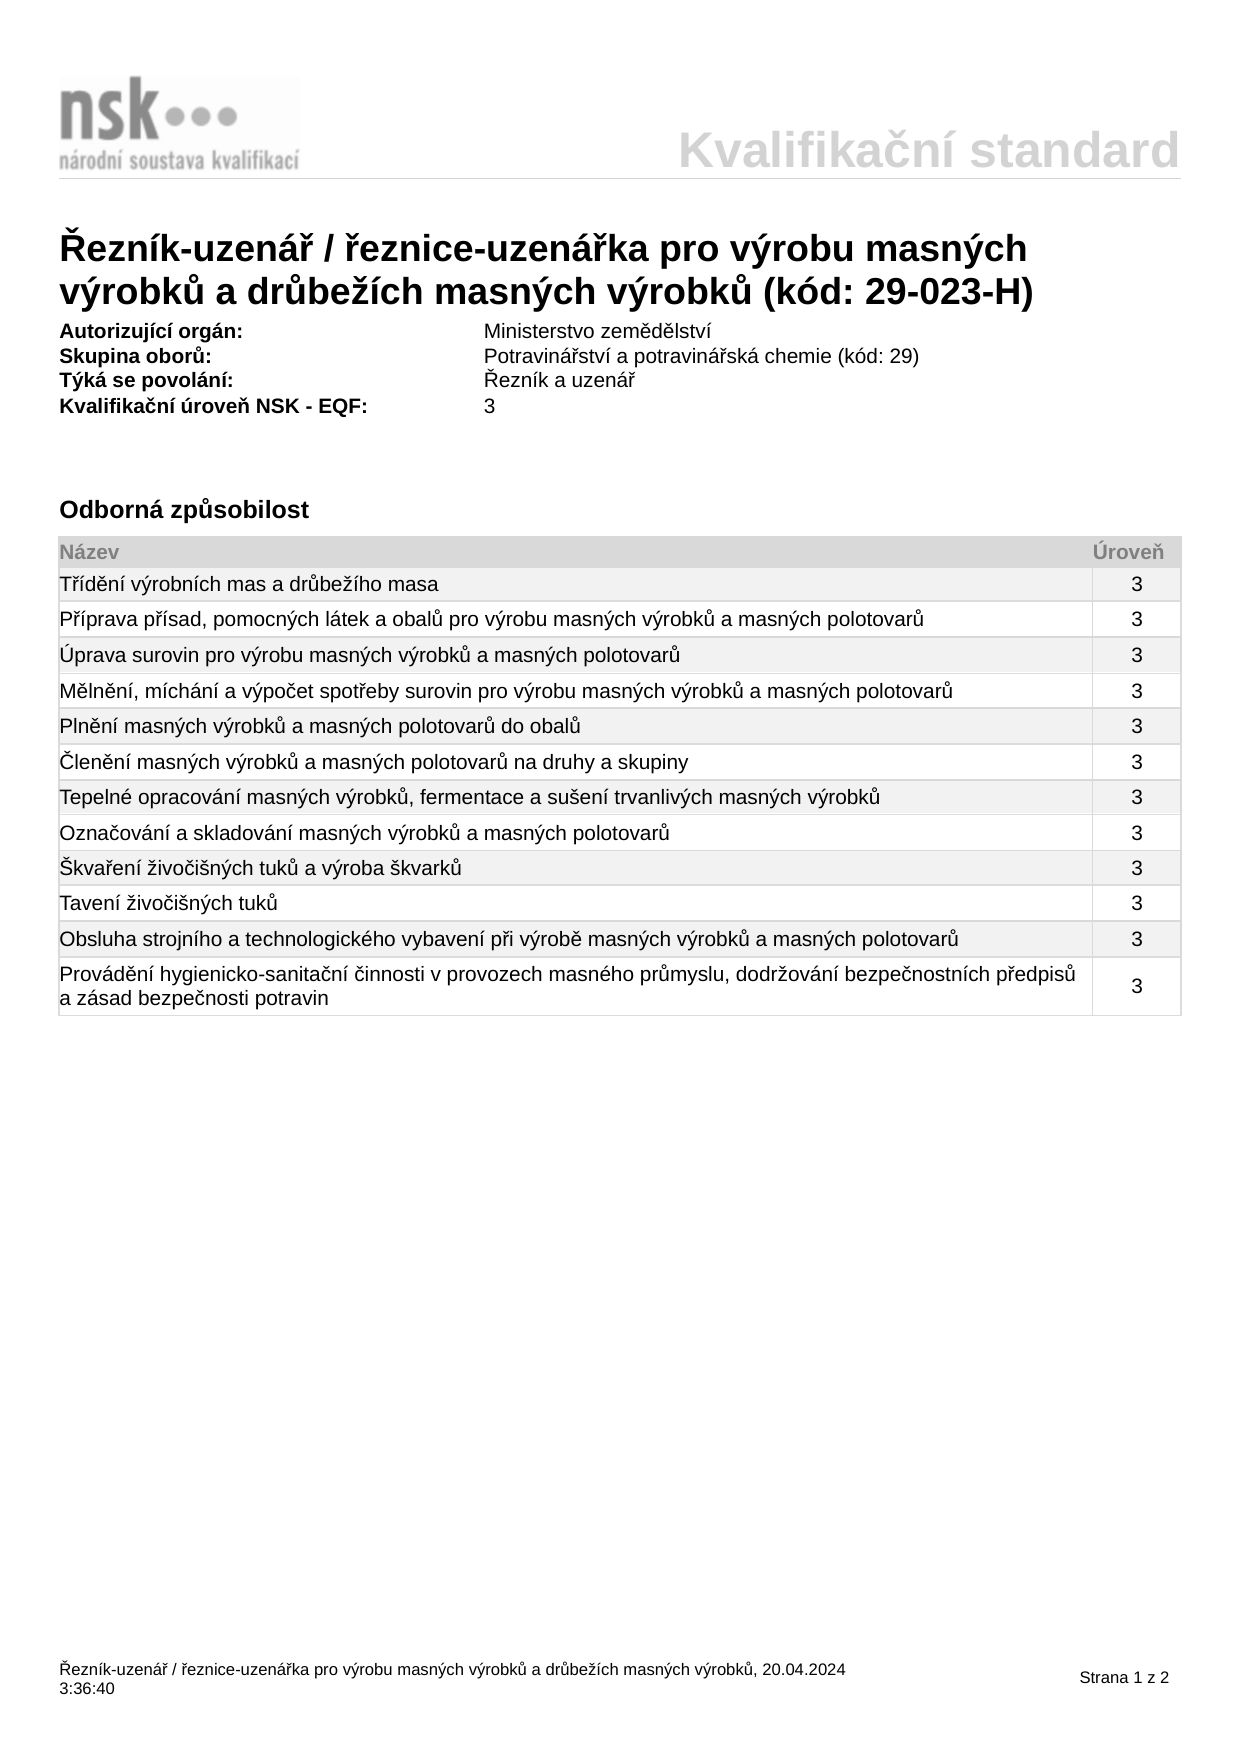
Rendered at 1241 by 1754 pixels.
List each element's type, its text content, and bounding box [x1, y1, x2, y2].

table_cell [59, 1315, 483, 1487]
table_cell [59, 172, 483, 178]
table_cell 3 [484, 394, 1181, 417]
table_cell [1093, 524, 1169, 536]
table_cell Skupina oborů: [59, 344, 483, 368]
table_cell [1169, 418, 1181, 489]
table_cell Řezník a uzenář [484, 368, 1181, 393]
table_cell [484, 1315, 620, 1487]
table_cell Kvalifikační úroveň NSK - EQF: [59, 394, 483, 417]
table_cell [626, 1315, 862, 1487]
table_cell [620, 524, 626, 536]
table_cell [1093, 1016, 1169, 1315]
table_cell Provádění hygienicko-sanitační činnosti v provozech masného průmyslu, dodržování bezpečnostních předpisů a zásad bezpečnosti potravin [60, 958, 1092, 1015]
table_cell [1093, 418, 1169, 489]
table_cell Strana 1 z 2 [862, 1660, 1169, 1696]
table_cell [626, 1487, 862, 1660]
table_cell [484, 418, 620, 489]
table_cell [1169, 196, 1181, 224]
table_cell [1093, 1487, 1169, 1660]
table_cell [59, 196, 483, 224]
table_cell Týká se povolání: [59, 368, 483, 392]
table_cell [59, 179, 1181, 196]
table_cell [1169, 1660, 1181, 1696]
table_cell [862, 313, 1093, 319]
table_cell 3 [1093, 815, 1180, 849]
table_cell [1169, 313, 1181, 319]
table_cell 3 [1093, 568, 1180, 600]
table_cell 3 [1093, 674, 1180, 707]
table_cell Odborná způsobilost [59, 490, 1181, 524]
table_cell [1169, 1487, 1181, 1660]
table_cell Příprava přísad, pomocných látek a obalů pro výrobu masných výrobků a masných polotovarů [60, 602, 1092, 636]
table_cell [626, 196, 862, 224]
table_cell Autorizující orgán: [59, 319, 483, 343]
table_cell [484, 196, 620, 224]
table_cell 3 [1093, 886, 1180, 920]
table_cell [620, 1315, 626, 1487]
table_cell [626, 418, 862, 489]
table_cell [59, 418, 483, 489]
table_cell [862, 1315, 1093, 1487]
table_cell Název [60, 538, 1092, 566]
table_cell 3 [1093, 638, 1180, 672]
table_cell 3 [1093, 602, 1180, 636]
table_cell Členění masných výrobků a masných polotovarů na druhy a skupiny [60, 745, 1092, 779]
table_cell [1093, 313, 1169, 319]
table_cell [626, 524, 862, 536]
table_cell [626, 1016, 862, 1315]
table_cell 3 [1093, 781, 1180, 813]
table_cell [484, 172, 620, 178]
table_cell [620, 1016, 626, 1315]
table_cell [59, 524, 483, 536]
table_cell [484, 313, 620, 319]
table_cell [59, 1016, 483, 1315]
table_cell 3 [1093, 709, 1180, 743]
table_cell [620, 418, 626, 489]
table_cell [862, 524, 1093, 536]
table_cell [862, 1016, 1093, 1315]
table_cell Tavení živočišných tuků [60, 886, 1092, 920]
table_cell 3 [1093, 922, 1180, 956]
table_cell Úprava surovin pro výrobu masných výrobků a masných polotovarů [60, 638, 1092, 672]
table_cell [1169, 524, 1181, 536]
table_cell [862, 1487, 1093, 1660]
table_header Kvalifikační standard [626, 59, 1181, 178]
table_cell [59, 1487, 483, 1660]
table_cell [620, 1487, 626, 1660]
table_cell [626, 313, 862, 319]
table_cell [1093, 1315, 1169, 1487]
table_cell [1169, 1016, 1181, 1315]
table_cell Třídění výrobních mas a drůbežího masa [60, 568, 1092, 600]
table_cell Obsluha strojního a technologického vybavení při výrobě masných výrobků a masných polotovarů [60, 922, 1092, 956]
table_cell [484, 524, 620, 536]
table_cell Mělnění, míchání a výpočet spotřeby surovin pro výrobu masných výrobků a masných polotovarů [60, 674, 1092, 707]
table_cell Škvaření živočišných tuků a výroba škvarků [60, 851, 1092, 884]
table_cell [620, 196, 626, 224]
table_cell Řezník-uzenář / řeznice-uzenářka pro výrobu masných výrobků a drůbežích masných výrobků (kód: 29-023-H) [59, 224, 1181, 313]
table_cell [862, 418, 1093, 489]
table_cell 3 [1093, 851, 1180, 884]
table_cell [1169, 1315, 1181, 1487]
table_cell 3 [1093, 745, 1180, 779]
table_cell [1093, 196, 1169, 224]
table_cell Potravinářství a potravinářská chemie (kód: 29) [484, 344, 1181, 368]
table_cell 3 [1093, 958, 1180, 1015]
picture [58, 59, 621, 172]
table_cell Tepelné opracování masných výrobků, fermentace a sušení trvanlivých masných výrobků [60, 781, 1092, 813]
table_cell Označování a skladování masných výrobků a masných polotovarů [60, 815, 1092, 849]
table_cell Plnění masných výrobků a masných polotovarů do obalů [60, 709, 1092, 743]
table_cell Ministerstvo zemědělství [484, 319, 1181, 344]
table_cell [59, 313, 483, 319]
table_cell Řezník-uzenář / řeznice-uzenářka pro výrobu masných výrobků a drůbežích masných výrobků, 20.04.2024 3:36:40 [59, 1660, 862, 1696]
table_header [621, 59, 626, 172]
table_cell [484, 1487, 620, 1660]
table_cell [862, 196, 1093, 224]
table_cell [484, 1016, 620, 1315]
table_cell Úroveň [1093, 538, 1180, 566]
